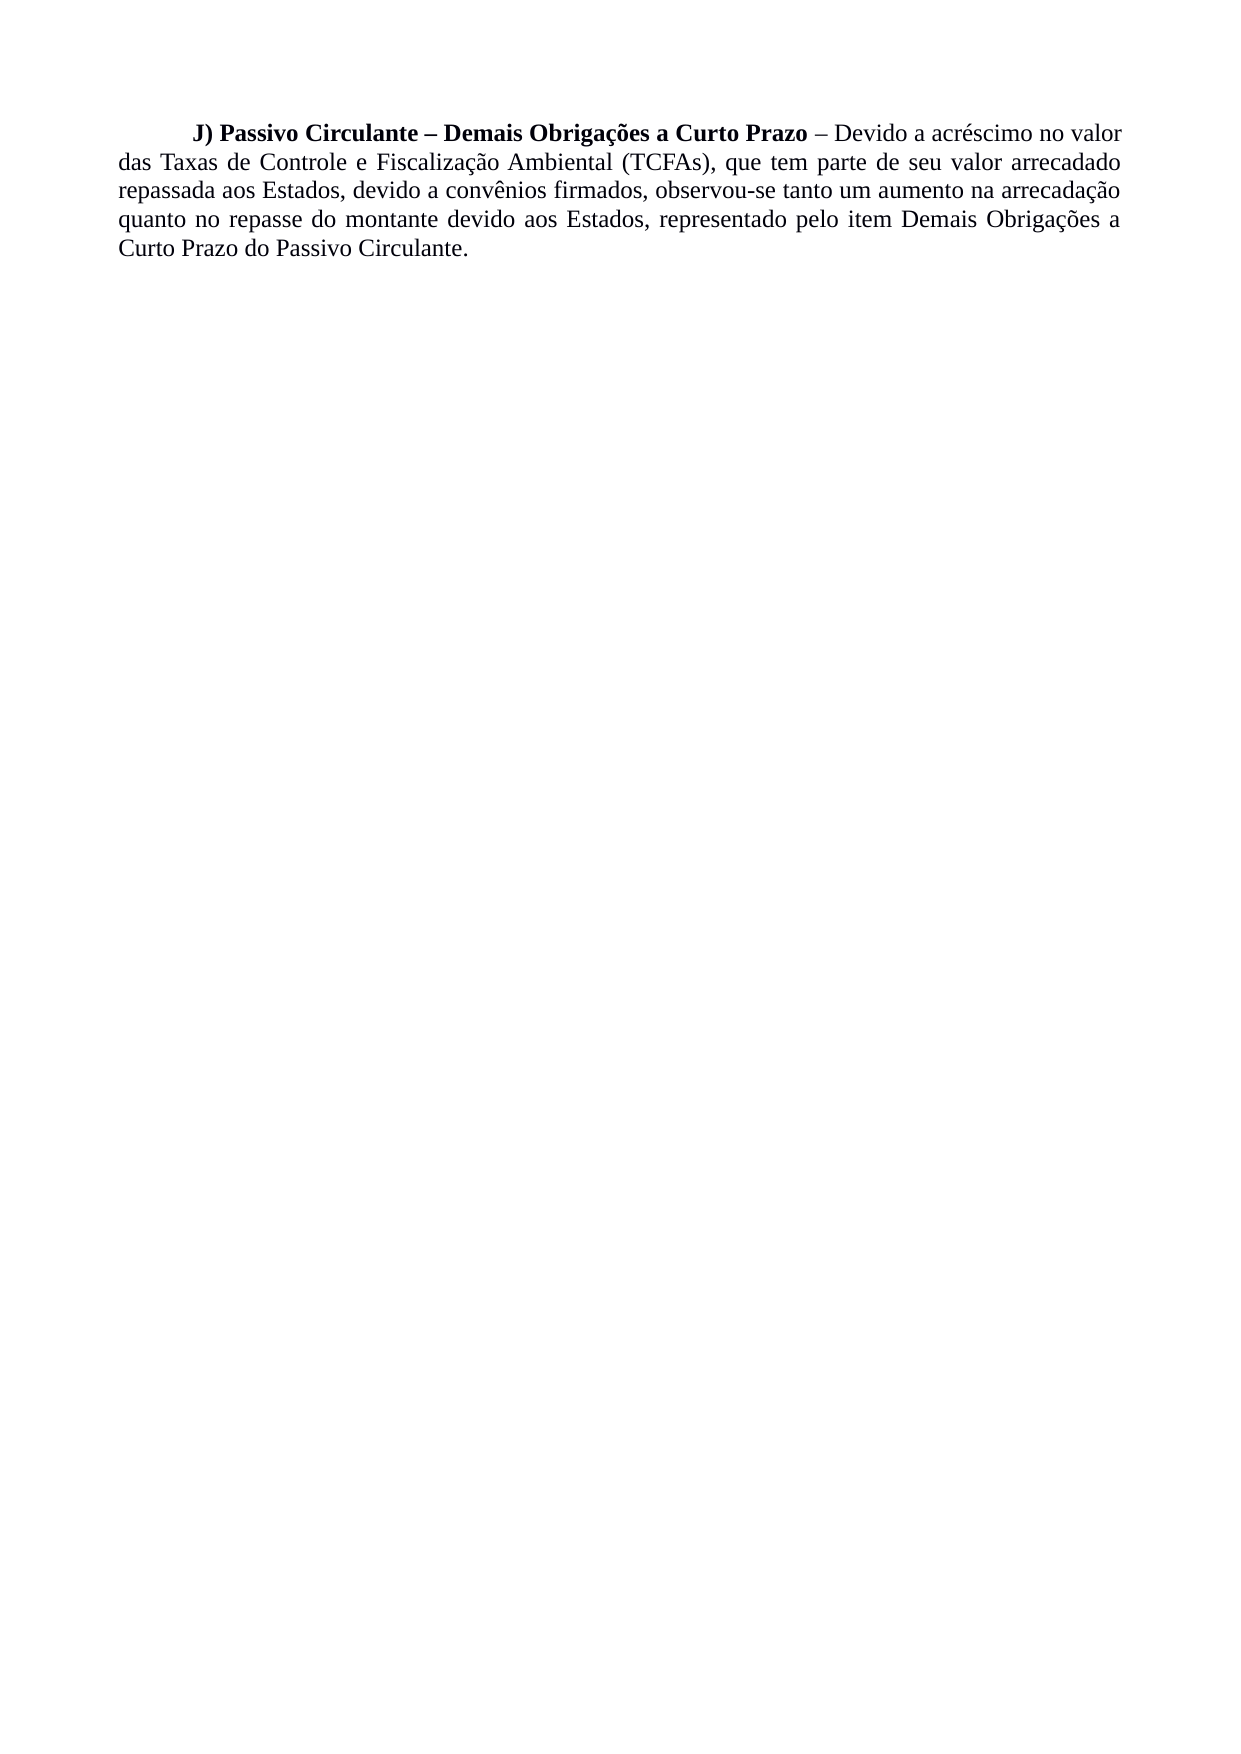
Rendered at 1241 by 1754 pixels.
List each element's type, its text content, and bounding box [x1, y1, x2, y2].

text J) Passivo Circulante – Demais Obrigações a Curto Prazo – Devido a acréscimo no valor das Taxas de Controle e Fiscalização Ambiental (TCFAs), que tem parte de seu valor arrecadado repassada aos Estados, devido a convênios firmados, observou-se tanto um aumento na arrecadação quanto no repasse do montante devido aos Estados, representado pelo item Demais Obrigações a Curto Prazo do Passivo Circulante. [118, 118, 1122, 262]
